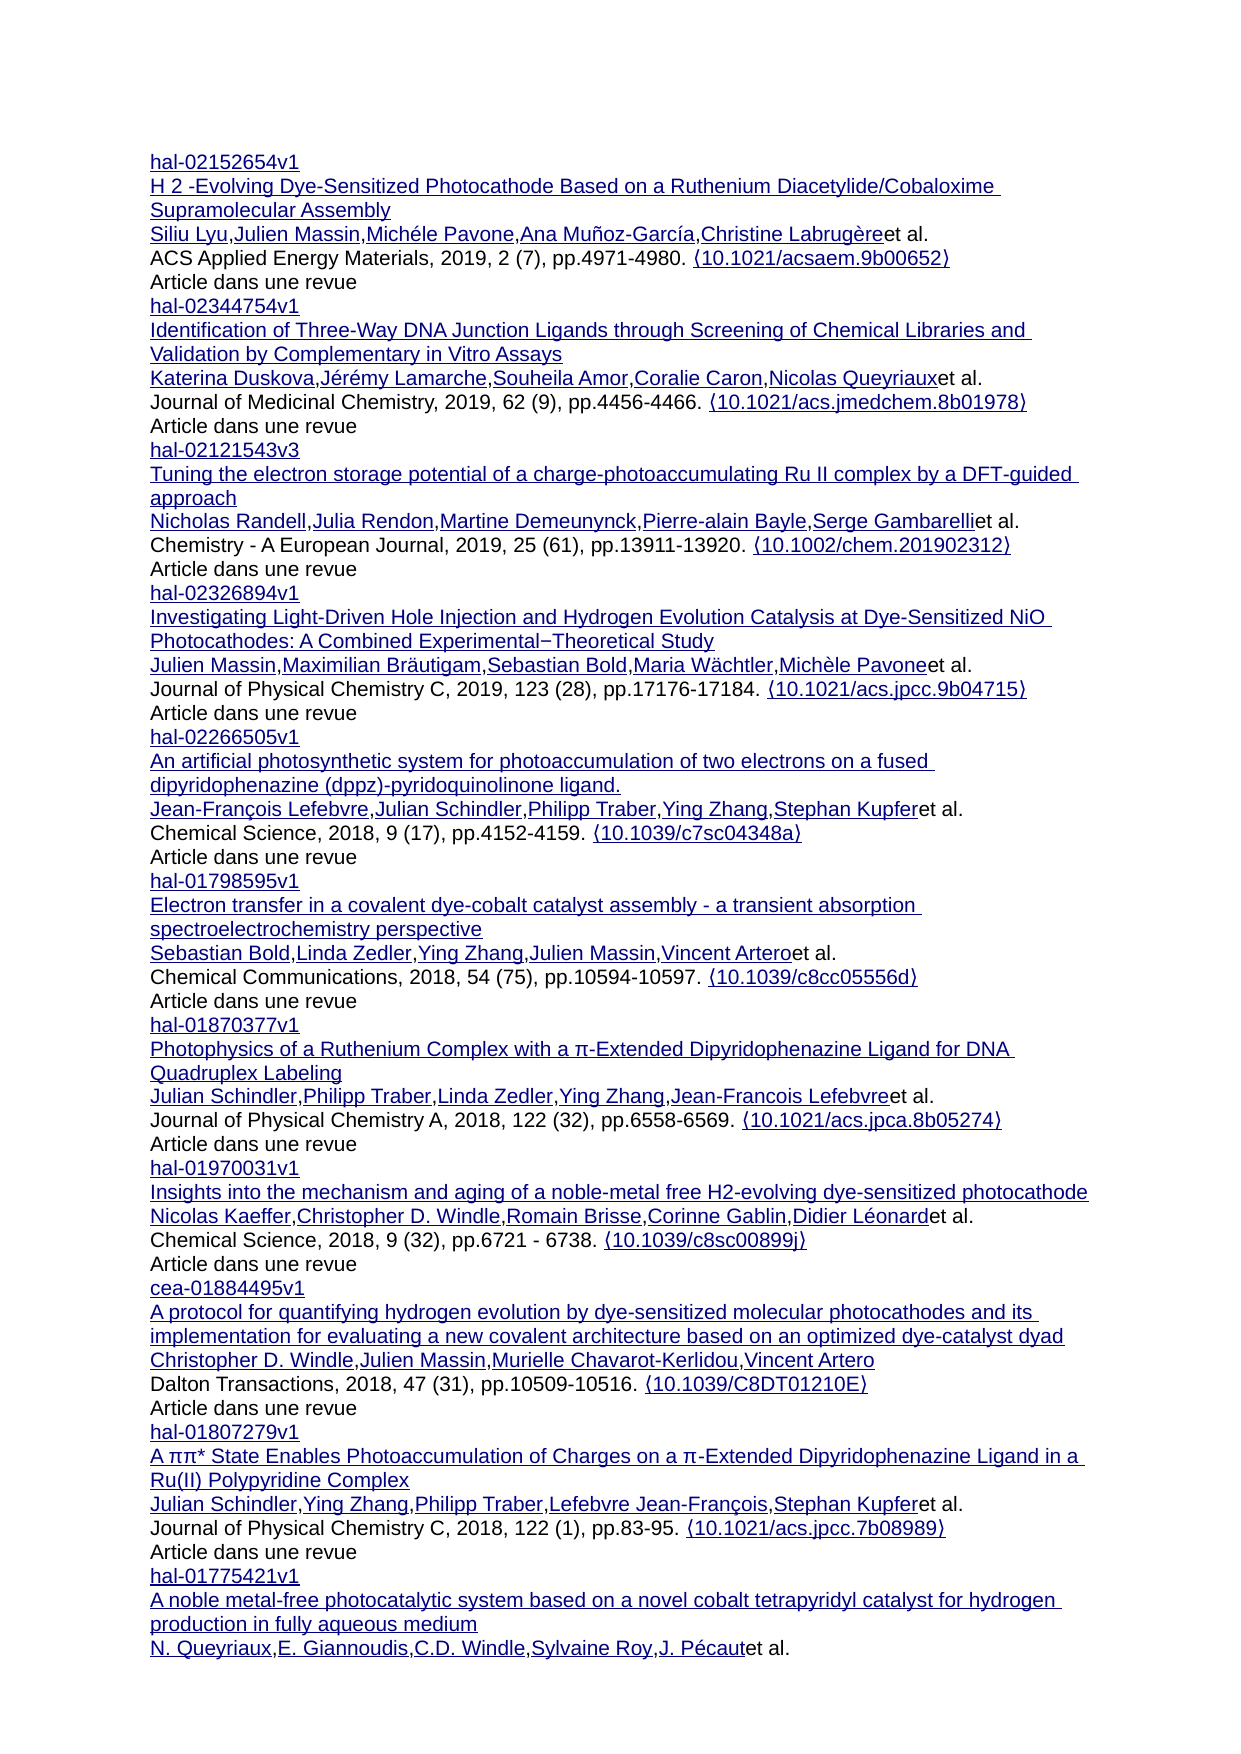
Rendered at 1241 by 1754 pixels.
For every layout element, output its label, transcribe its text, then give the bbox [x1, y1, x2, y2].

table_cell Photophysics of a Ruthenium Complex with a π-Extended Dipyridophenazine Ligand for DNA Quadruplex Labeling Julian Schindler,Philipp Traber,Linda Zedler,Ying Zhang,Jean-Francois Lefebvreet al. Journal of Physical Chemistry A, 2018, 122 (32), pp.6558-6569. ⟨10.1021/acs.jpca.8b05274⟩ Article dans une revue hal-01970031v1 [150, 1036, 1090, 1180]
table_cell Investigating Light-Driven Hole Injection and Hydrogen Evolution Catalysis at Dye-Sensitized NiO Photocathodes: A Combined Experimental−Theoretical Study Julien Massin,Maximilian Bräutigam,Sebastian Bold,Maria Wächtler,Michèle Pavoneet al. Journal of Physical Chemistry C, 2019, 123 (28), pp.17176-17184. ⟨10.1021/acs.jpcc.9b04715⟩ Article dans une revue hal-02266505v1 [150, 605, 1090, 749]
table_cell A protocol for quantifying hydrogen evolution by dye-sensitized molecular photocathodes and its implementation for evaluating a new covalent architecture based on an optimized dye-catalyst dyad Christopher D. Windle,Julien Massin,Murielle Chavarot-Kerlidou,Vincent Artero Dalton Transactions, 2018, 47 (31), pp.10509-10516. ⟨10.1039/C8DT01210E⟩ Article dans une revue hal-01807279v1 [150, 1300, 1090, 1444]
table_cell An artificial photosynthetic system for photoaccumulation of two electrons on a fused dipyridophenazine (dppz)-pyridoquinolinone ligand. Jean-François Lefebvre,Julian Schindler,Philipp Traber,Ying Zhang,Stephan Kupferet al. Chemical Science, 2018, 9 (17), pp.4152-4159. ⟨10.1039/c7sc04348a⟩ Article dans une revue hal-01798595v1 [150, 749, 1090, 893]
table_cell A ππ* State Enables Photoaccumulation of Charges on a π‑Extended Dipyridophenazine Ligand in a Ru(II) Polypyridine Complex Julian Schindler,Ying Zhang,Philipp Traber,Lefebvre Jean-François,Stephan Kupferet al. Journal of Physical Chemistry C, 2018, 122 (1), pp.83-95. ⟨10.1021/acs.jpcc.7b08989⟩ Article dans une revue hal-01775421v1 [150, 1444, 1090, 1587]
table_cell A noble metal-free photocatalytic system based on a novel cobalt tetrapyridyl catalyst for hydrogen production in fully aqueous medium N. Queyriaux,E. Giannoudis,C.D. Windle,Sylvaine Roy,J. Pécautet al. [150, 1588, 1090, 1659]
table_cell Insights into the mechanism and aging of a noble-metal free H2-evolving dye-sensitized photocathode Nicolas Kaeffer,Christopher D. Windle,Romain Brisse,Corinne Gablin,Didier Léonardet al. Chemical Science, 2018, 9 (32), pp.6721 - 6738. ⟨10.1039/c8sc00899j⟩ Article dans une revue cea-01884495v1 [150, 1180, 1090, 1300]
table_cell hal-02152654v1 [150, 150, 1090, 174]
table_cell Electron transfer in a covalent dye-cobalt catalyst assembly - a transient absorption spectroelectrochemistry perspective Sebastian Bold,Linda Zedler,Ying Zhang,Julien Massin,Vincent Arteroet al. Chemical Communications, 2018, 54 (75), pp.10594-10597. ⟨10.1039/c8cc05556d⟩ Article dans une revue hal-01870377v1 [150, 893, 1090, 1036]
table_cell Tuning the electron storage potential of a charge‐photoaccumulating Ru II complex by a DFT‐guided approach Nicholas Randell,Julia Rendon,Martine Demeunynck,Pierre‐alain Bayle,Serge Gambarelliet al. Chemistry - A European Journal, 2019, 25 (61), pp.13911-13920. ⟨10.1002/chem.201902312⟩ Article dans une revue hal-02326894v1 [150, 461, 1090, 605]
table_cell Identification of Three-Way DNA Junction Ligands through Screening of Chemical Libraries and Validation by Complementary in Vitro Assays Katerina Duskova,Jérémy Lamarche,Souheila Amor,Coralie Caron,Nicolas Queyriauxet al. Journal of Medicinal Chemistry, 2019, 62 (9), pp.4456-4466. ⟨10.1021/acs.jmedchem.8b01978⟩ Article dans une revue hal-02121543v3 [150, 318, 1090, 461]
table_cell H 2 -Evolving Dye-Sensitized Photocathode Based on a Ruthenium Diacetylide/Cobaloxime Supramolecular Assembly Siliu Lyu,Julien Massin,Michéle Pavone,Ana Muñoz-García,Christine Labrugèreet al. ACS Applied Energy Materials, 2019, 2 (7), pp.4971-4980. ⟨10.1021/acsaem.9b00652⟩ Article dans une revue hal-02344754v1 [150, 174, 1090, 318]
